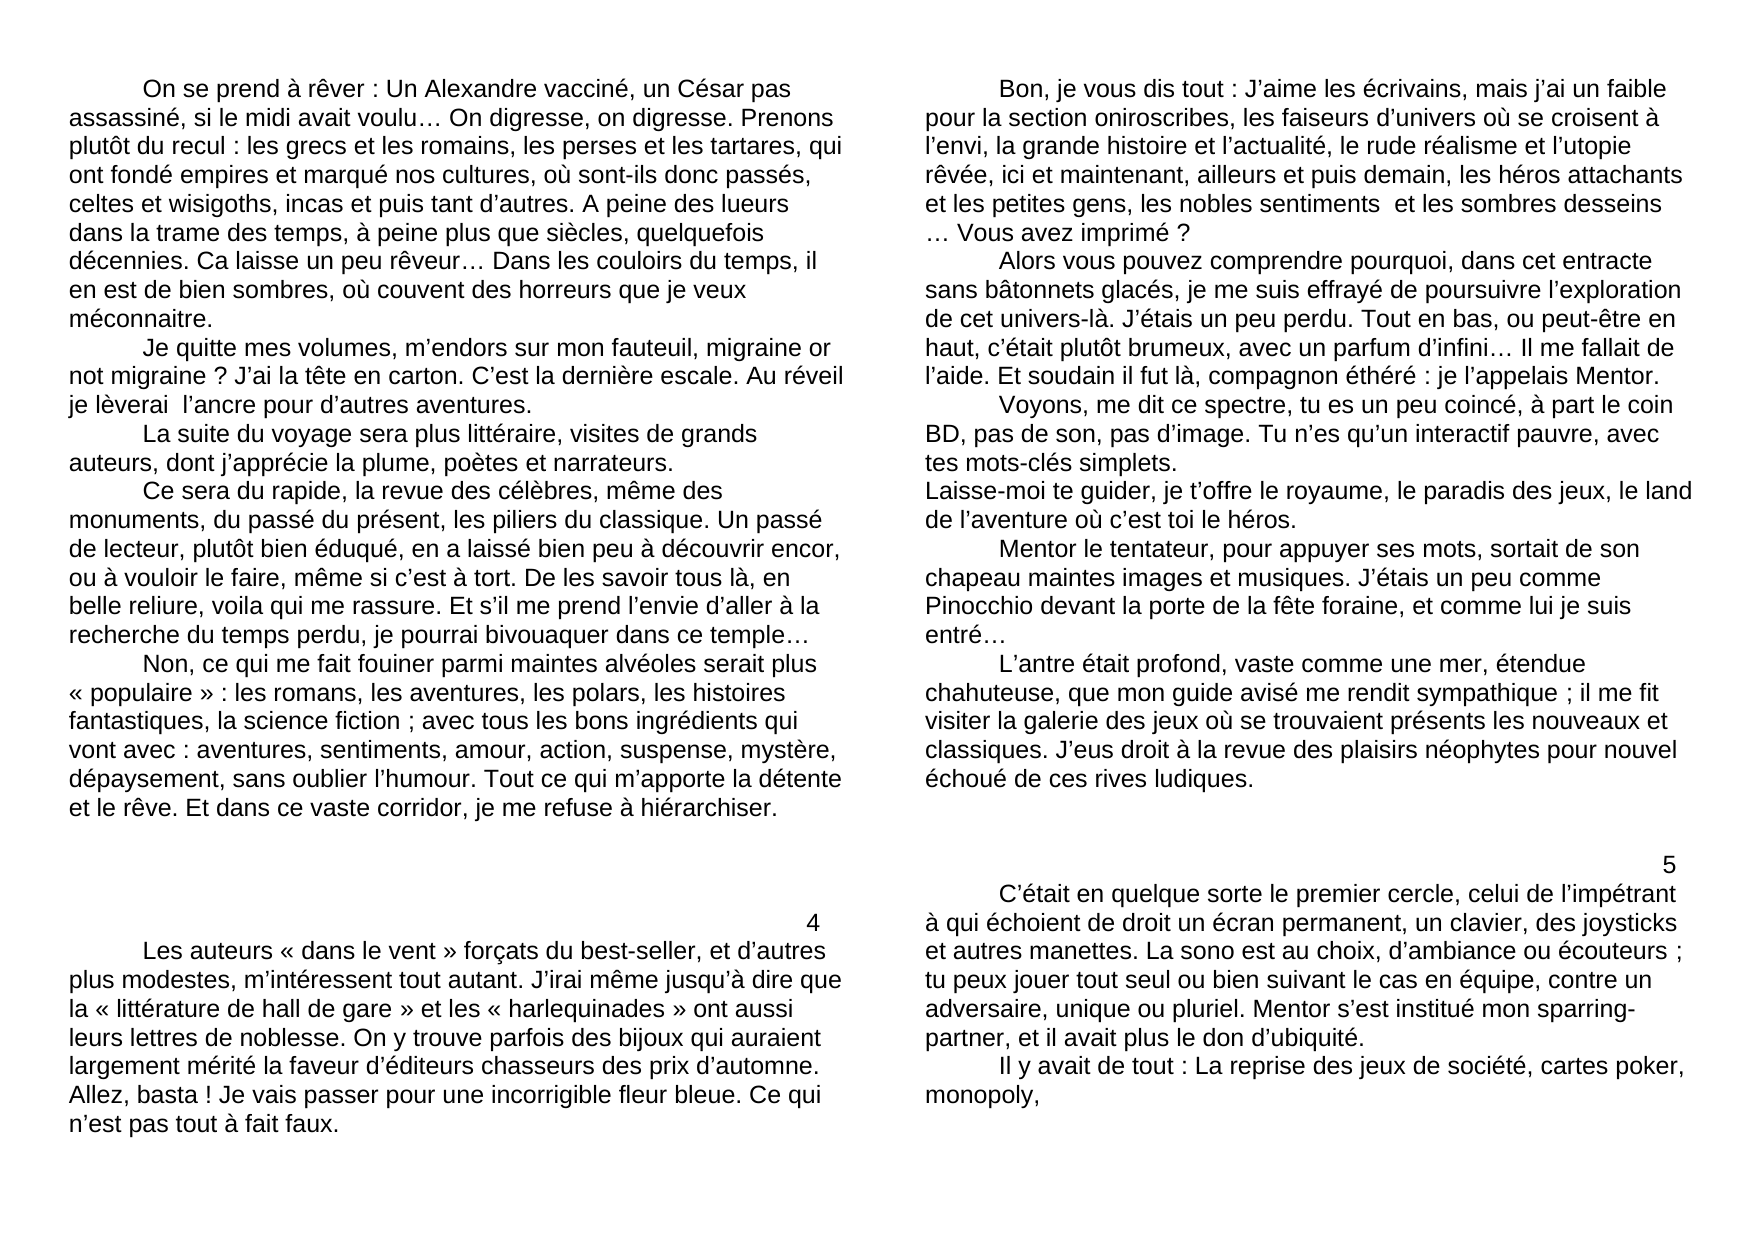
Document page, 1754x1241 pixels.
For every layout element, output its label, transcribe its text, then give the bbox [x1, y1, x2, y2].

text Non, ce qui me fait fouiner parmi maintes alvéoles serait plus « populaire » : les romans, les aventures, les polars, les histoires fantastiques, la science fiction ; avec tous les bons ingrédients qui vont avec : aventures, sentiments, amour, action, suspense, mystère, dépaysement, sans oublier l’humour. Tout ce qui m’apporte la détente et le rêve. Et dans ce vaste corridor, je me refuse à hiérarchiser. [69, 649, 848, 821]
text C’était en quelque sorte le premier cercle, celui de l’impétrant à qui échoient de droit un écran permanent, un clavier, des joysticks et autres manettes. La sono est au choix, d’ambiance ou écouteurs ; tu peux jouer tout seul ou bien suivant le cas en équipe, contre un adversaire, unique ou pluriel. Mentor s’est institué mon sparring-partner, et il avait plus le don d’ubiquité. [925, 879, 1694, 1051]
text 5 [925, 850, 1694, 879]
text 4 [69, 879, 848, 936]
text Je quitte mes volumes, m’endors sur mon fauteuil, migraine or not migraine ? J’ai la tête en carton. C’est la dernière escale. Au réveil je lèverai l’ancre pour d’autres aventures. [69, 332, 848, 419]
text On se prend à rêver : Un Alexandre vacciné, un César pas assassiné, si le midi avait voulu… On digresse, on digresse. Prenons plutôt du recul : les grecs et les romains, les perses et les tartares, qui ont fondé empires et marqué nos cultures, où sont-ils donc passés, celtes et wisigoths, incas et puis tant d’autres. A peine des lueurs dans la trame des temps, à peine plus que siècles, quelquefois décennies. Ca laisse un peu rêveur… Dans les couloirs du temps, il en est de bien sombres, où couvent des horreurs que je veux méconnaitre. [69, 74, 848, 332]
text Les auteurs « dans le vent » forçats du best-seller, et d’autres plus modestes, m’intéressent tout autant. J’irai même jusqu’à dire que la « littérature de hall de gare » et les « harlequinades » ont aussi leurs lettres de noblesse. On y trouve parfois des bijoux qui auraient largement mérité la faveur d’éditeurs chasseurs des prix d’automne. Allez, basta ! Je vais passer pour une incorrigible fleur bleue. Ce qui n’est pas tout à fait faux. [69, 936, 848, 1137]
text Alors vous pouvez comprendre pourquoi, dans cet entracte sans bâtonnets glacés, je me suis effrayé de poursuivre l’exploration de cet univers-là. J’étais un peu perdu. Tout en bas, ou peut-être en haut, c’était plutôt brumeux, avec un parfum d’infini… Il me fallait de l’aide. Et soudain il fut là, compagnon éthéré : je l’appelais Mentor. [925, 246, 1694, 390]
text Il y avait de tout : La reprise des jeux de société, cartes poker, monopoly, [925, 1051, 1694, 1109]
text Voyons, me dit ce spectre, tu es un peu coincé, à part le coin BD, pas de son, pas d’image. Tu n’es qu’un interactif pauvre, avec tes mots-clés simplets. [925, 390, 1694, 476]
text Laisse-moi te guider, je t’offre le royaume, le paradis des jeux, le land de l’aventure où c’est toi le héros. [925, 476, 1694, 534]
text L’antre était profond, vaste comme une mer, étendue chahuteuse, que mon guide avisé me rendit sympathique ; il me fit visiter la galerie des jeux où se trouvaient présents les nouveaux et classiques. J’eus droit à la revue des plaisirs néophytes pour nouvel échoué de ces rives ludiques. [925, 649, 1694, 792]
text Mentor le tentateur, pour appuyer ses mots, sortait de son chapeau maintes images et musiques. J’étais un peu comme Pinocchio devant la porte de la fête foraine, et comme lui je suis entré… [925, 534, 1694, 649]
text La suite du voyage sera plus littéraire, visites de grands auteurs, dont j’apprécie la plume, poètes et narrateurs. [69, 419, 848, 476]
text Bon, je vous dis tout : J’aime les écrivains, mais j’ai un faible pour la section oniroscribes, les faiseurs d’univers où se croisent à l’envi, la grande histoire et l’actualité, le rude réalisme et l’utopie rêvée, ici et maintenant, ailleurs et puis demain, les héros attachants et les petites gens, les nobles sentiments et les sombres desseins … Vous avez imprimé ? [925, 74, 1694, 246]
text Ce sera du rapide, la revue des célèbres, même des monuments, du passé du présent, les piliers du classique. Un passé de lecteur, plutôt bien éduqué, en a laissé bien peu à découvrir encor, ou à vouloir le faire, même si c’est à tort. De les savoir tous là, en belle reliure, voila qui me rassure. Et s’il me prend l’envie d’aller à la recherche du temps perdu, je pourrai bivouaquer dans ce temple… [69, 476, 848, 649]
